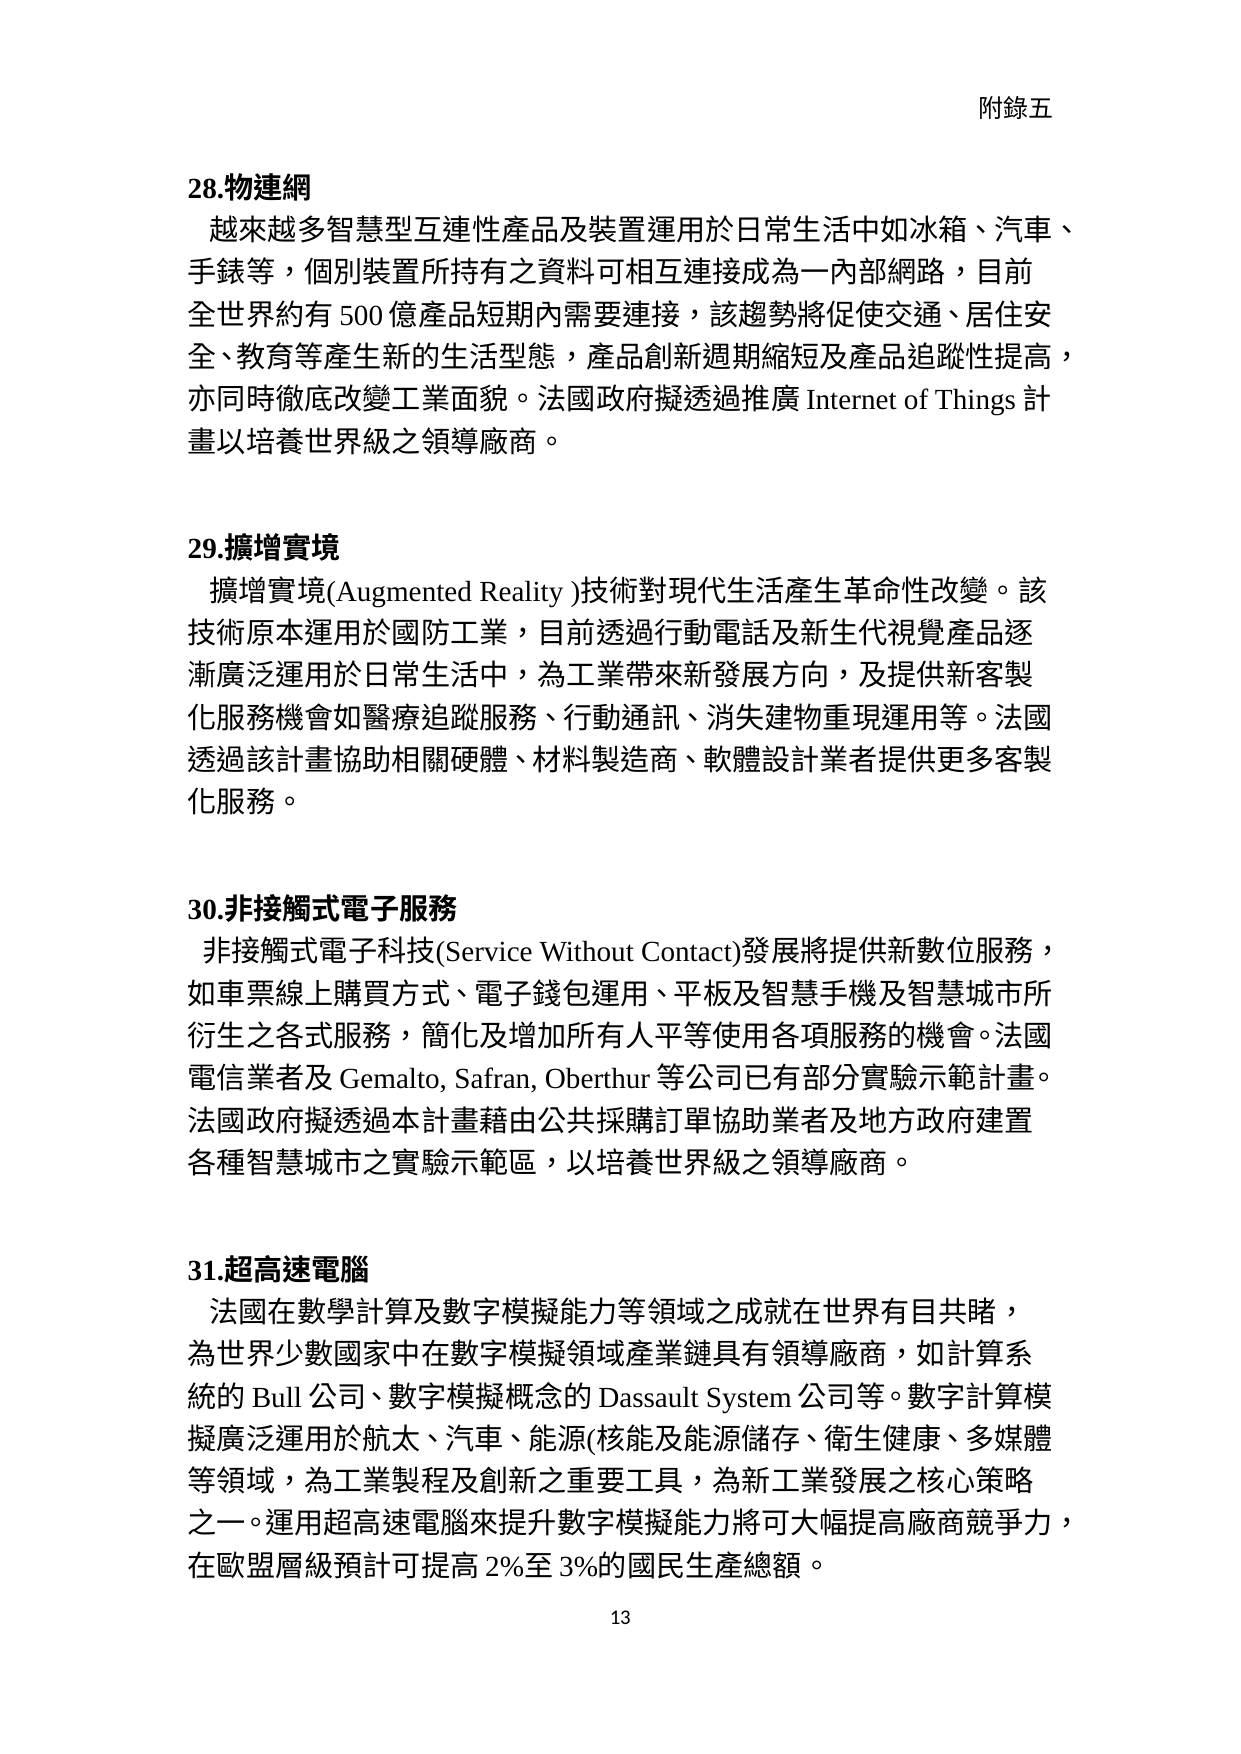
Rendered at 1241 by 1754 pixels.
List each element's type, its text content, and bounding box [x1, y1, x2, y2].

text 31.超高速電腦 [187, 1246, 1053, 1289]
text 29.擴增實境 [187, 525, 1053, 567]
text 30.非接觸式電子服務 [187, 886, 1053, 928]
text 越來越多智慧型互連性產品及裝置運用於日常生活中如冰箱、汽車、手錶等，個別裝置所持有之資料可相互連接成為一內部網路，目前全世界約有500億產品短期內需要連接，該趨勢將促使交通、居住安全、教育等產生新的生活型態，產品創新週期縮短及產品追蹤性提高，亦同時徹底改變工業面貌。法國政府擬透過推廣Internet of Things計畫以培養世界級之領導廠商。 [187, 207, 1053, 461]
text 非接觸式電子科技(Service Without Contact)發展將提供新數位服務，如車票線上購買方式、電子錢包運用、平板及智慧手機及智慧城市所衍生之各式服務，簡化及增加所有人平等使用各項服務的機會。法國電信業者及Gemalto, Safran, Oberthur等公司已有部分實驗示範計畫。法國政府擬透過本計畫藉由公共採購訂單協助業者及地方政府建置各種智慧城市之實驗示範區，以培養世界級之領導廠商。 [187, 928, 1053, 1182]
text 28.物連網 [187, 164, 1053, 207]
text 法國在數學計算及數字模擬能力等領域之成就在世界有目共睹，為世界少數國家中在數字模擬領域產業鏈具有領導廠商，如計算系統的Bull公司、數字模擬概念的Dassault System公司等。數字計算模擬廣泛運用於航太、汽車、能源(核能及能源儲存、衛生健康、多媒體等領域，為工業製程及創新之重要工具，為新工業發展之核心策略之一。運用超高速電腦來提升數字模擬能力將可大幅提高廠商競爭力，在歐盟層級預計可提高2%至3%的國民生產總額。 [187, 1289, 1053, 1585]
text 擴增實境(Augmented Reality )技術對現代生活產生革命性改變。該技術原本運用於國防工業，目前透過行動電話及新生代視覺產品逐漸廣泛運用於日常生活中，為工業帶來新發展方向，及提供新客製化服務機會如醫療追蹤服務、行動通訊、消失建物重現運用等。法國透過該計畫協助相關硬體、材料製造商、軟體設計業者提供更多客製化服務。 [187, 567, 1053, 821]
